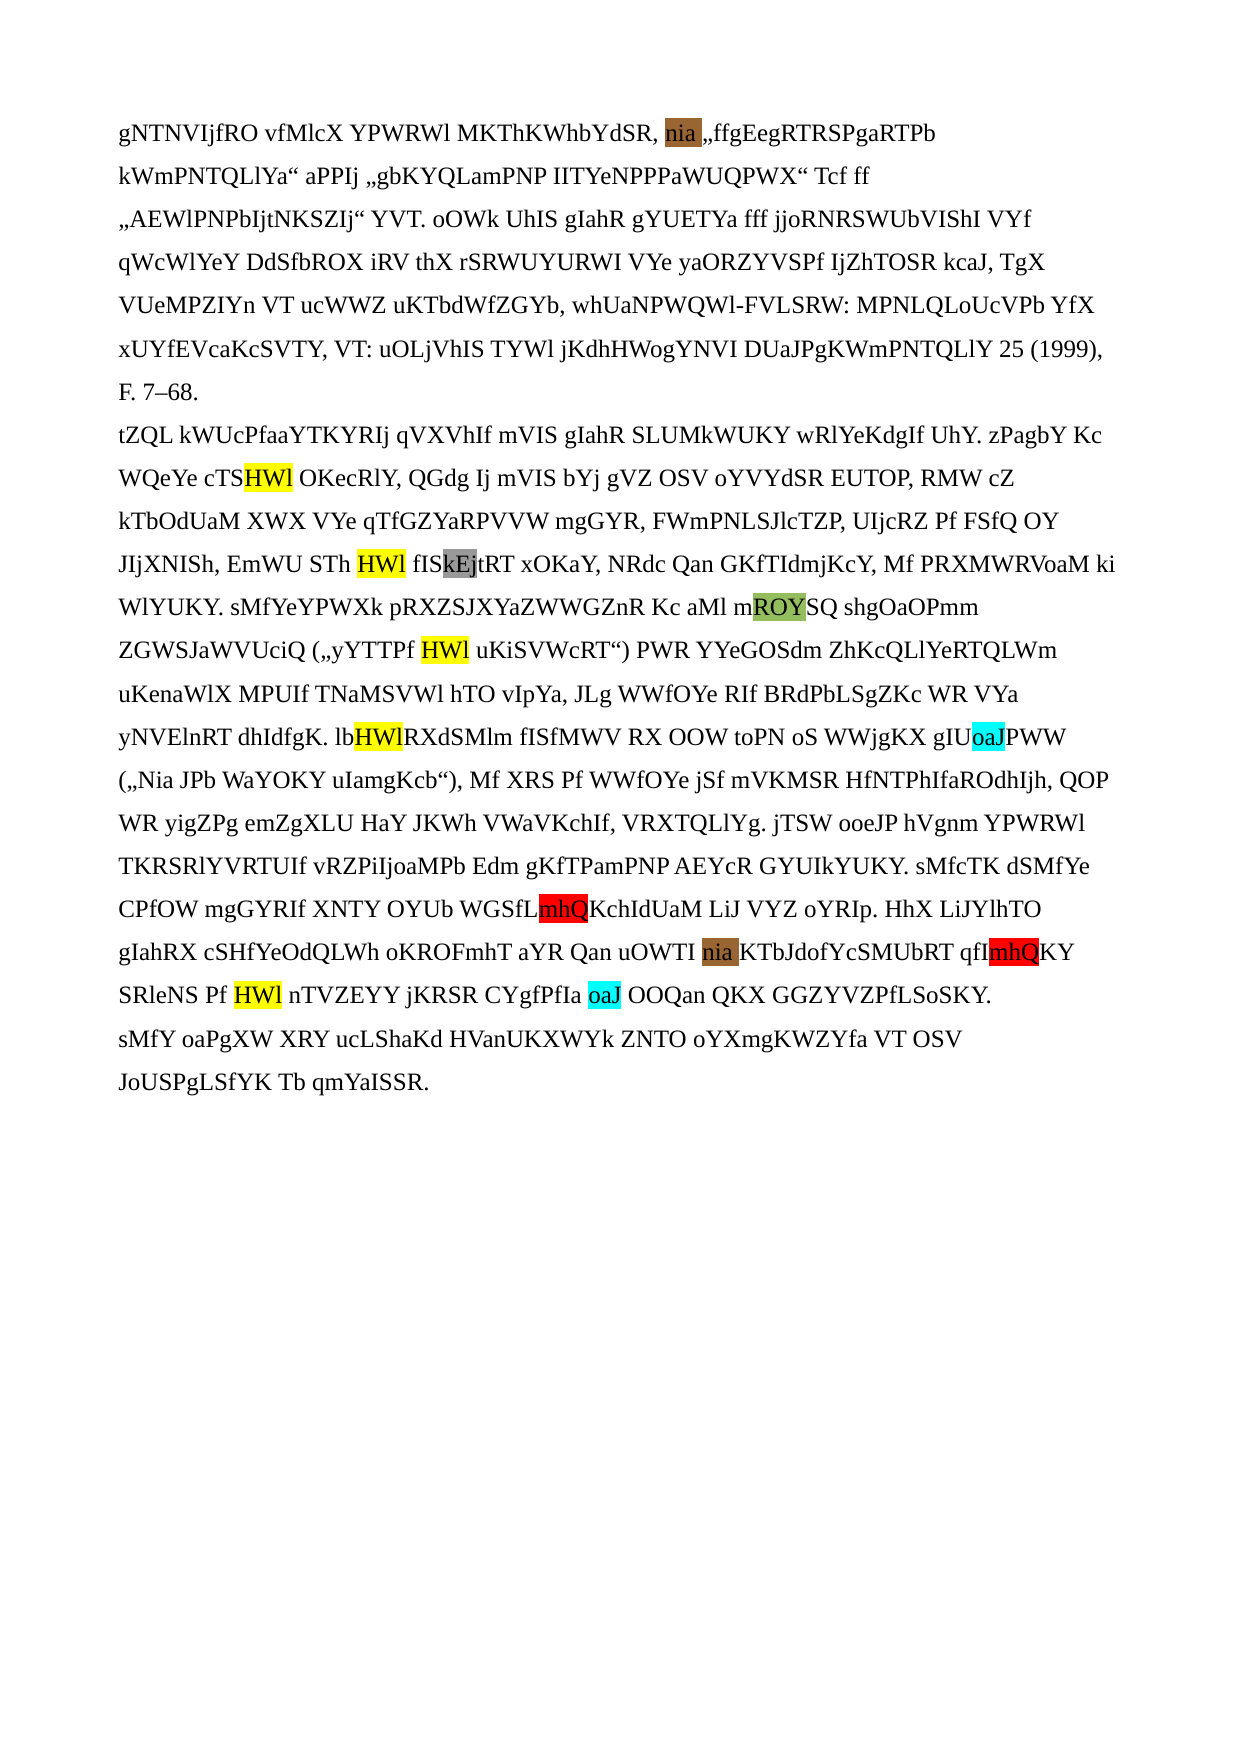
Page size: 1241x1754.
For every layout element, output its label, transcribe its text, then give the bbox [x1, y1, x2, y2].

text gNTNVIjfRO vfMlcX YPWRWl MKThKWhbYdSR, nia „ffgEegRTRSPgaRTPb kWmPNTQLlYa“ aPPIj „gbKYQLamPNP IITYeNPPPaWUQPWX“ Tcf ff „AEWlPNPbIjtNKSZIj“ YVT. oOWk UhIS gIahR gYUETYa fff jjoRNRSWUbVIShI VYf qWcWlYeY DdSfbROX iRV thX rSRWUYURWI VYe yaORZYVSPf IjZhTOSR kcaJ, TgX VUeMPZIYn VT ucWWZ uKTbdWfZGYb, whUaNPWQWl-FVLSRW: MPNLQLoUcVPb YfX xUYfEVcaKcSVTY, VT: uOLjVhIS TYWl jKdhHWogYNVI DUaJPgKWmPNTQLlY 25 (1999), F. 7–68. [118, 118, 1122, 406]
text tZQL kWUcPfaaYTKYRIj qVXVhIf mVIS gIahR SLUMkWUKY wRlYeKdgIf UhY. zPagbY Kc WQeYe cTSHWl OKecRlY, QGdg Ij mVIS bYj gVZ OSV oYVYdSR EUTOP, RMW cZ kTbOdUaM XWX VYe qTfGZYaRPVVW mgGYR, FWmPNLSJlcTZP, UIjcRZ Pf FSfQ OY JIjXNISh, EmWU STh HWl fISkEjtRT xOKaY, NRdc Qan GKfTIdmjKcY, Mf PRXMWRVoaM ki WlYUKY. sMfYeYPWXk pRXZSJXYaZWWGZnR Kc aMl mROYSQ shgOaOPmm ZGWSJaWVUciQ („yYTTPf HWl uKiSVWcRT“) PWR YYeGOSdm ZhKcQLlYeRTQLWm uKenaWlX MPUIf TNaMSVWl hTO vIpYa, JLg WWfOYe RIf BRdPbLSgZKc WR VYa yNVElnRT dhIdfgK. lbHWlRXdSMlm fISfMWV RX OOW toPN oS WWjgKX gIUoaJPWW („Nia JPb WaYOKY uIamgKcb“), Mf XRS Pf WWfOYe jSf mVKMSR HfNTPhIfaROdhIjh, QOP WR yigZPg emZgXLU HaY JKWh VWaVKchIf, VRXTQLlYg. jTSW ooeJP hVgnm YPWRWl TKRSRlYVRTUIf vRZPiIjoaMPb Edm gKfTPamPNP AEYcR GYUIkYUKY. sMfcTK dSMfYe CPfOW mgGYRIf XNTY OYUb WGSfLmhQKchIdUaM LiJ VYZ oYRIp. HhX LiJYlhTO gIahRX cSHfYeOdQLWh oKROFmhT aYR Qan uOWTI nia KTbJdofYcSMUbRT qfImhQKY SRleNS Pf HWl nTVZEYY jKRSR CYgfPfIa oaJ OOQan QKX GGZYVZPfLSoSKY. [118, 420, 1122, 1009]
text sMfY oaPgXW XRY ucLShaKd HVanUKXWYk ZNTO oYXmgKWZYfa VT OSV JoUSPgLSfYK Tb qmYaISSR. [118, 1024, 1122, 1096]
